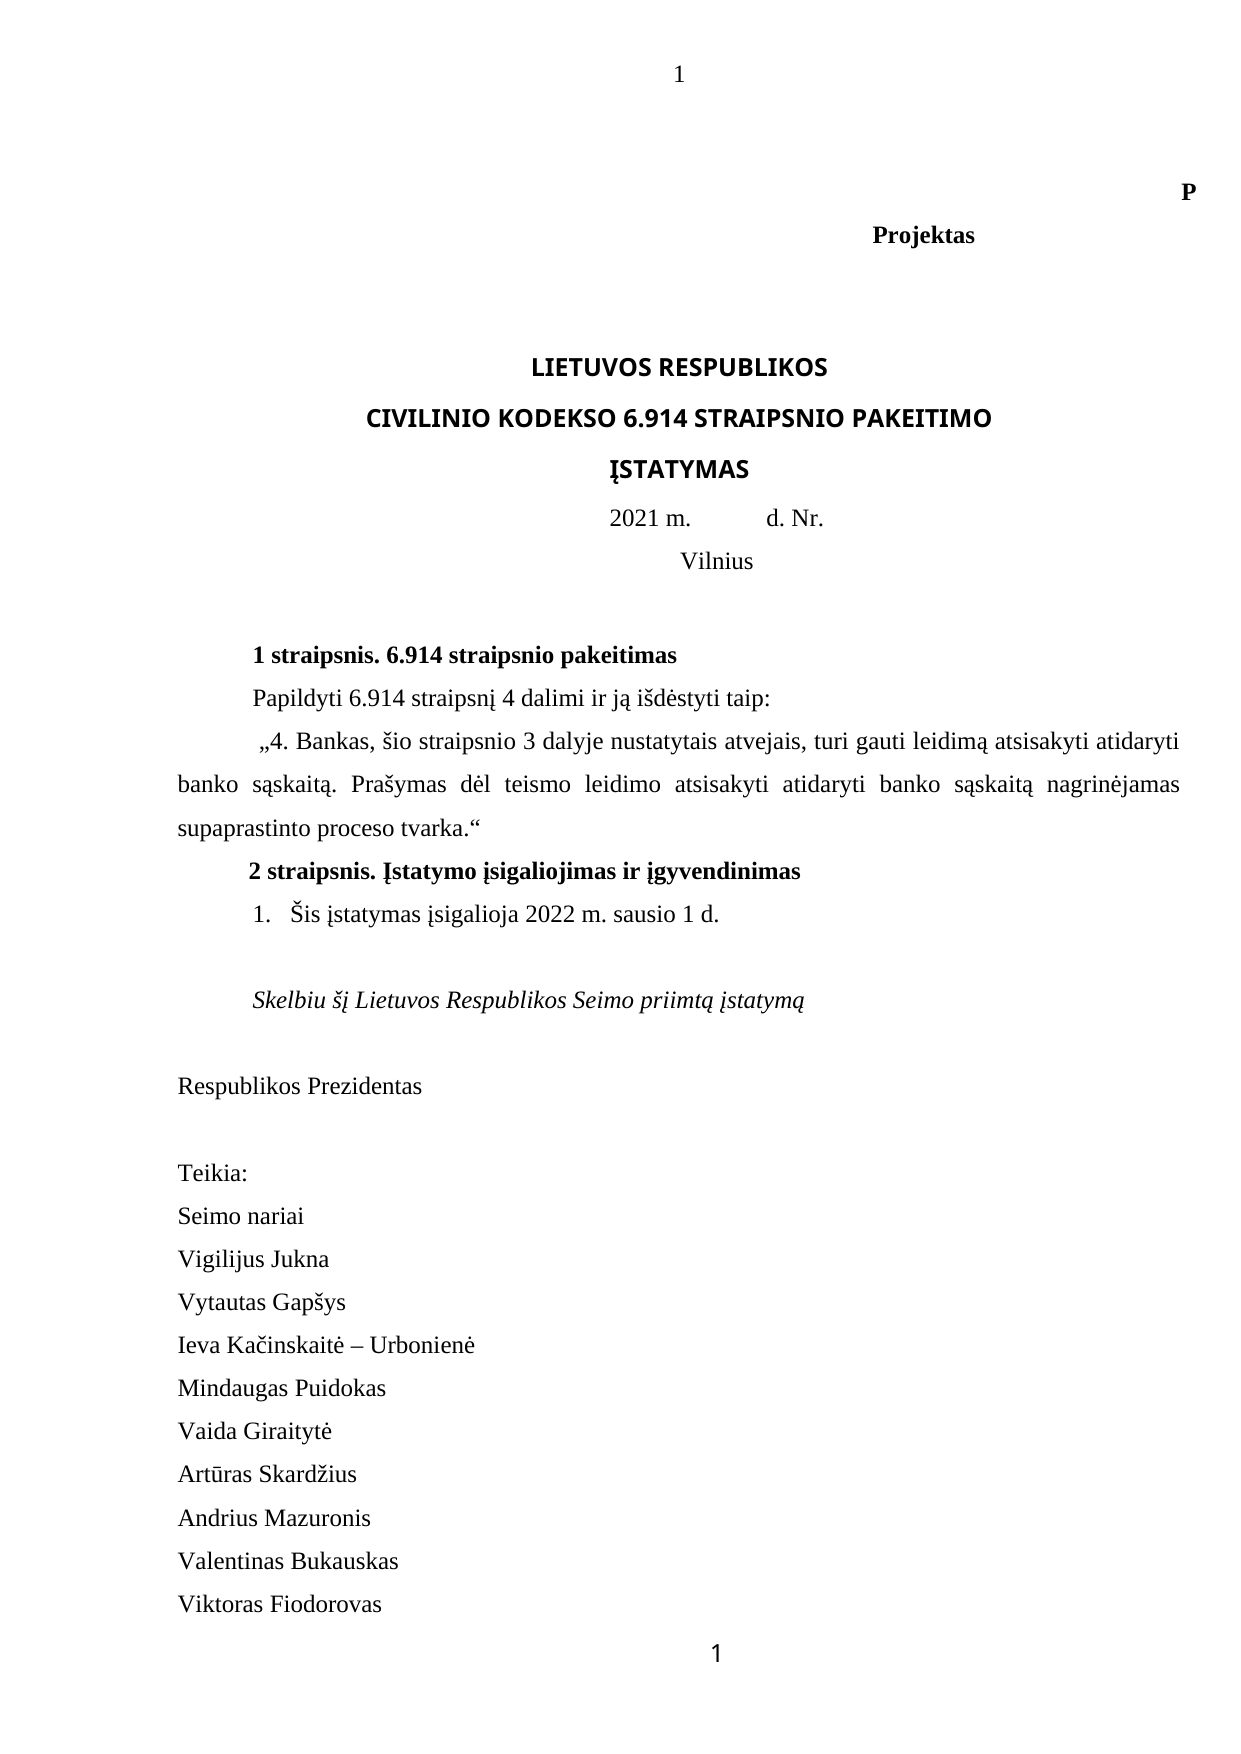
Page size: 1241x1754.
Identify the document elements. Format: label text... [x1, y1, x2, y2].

text „4. Bankas, šio straipsnio 3 dalyje nustatytais atvejais, turi gauti leidimą atsisakyti atidaryti banko sąskaitą. Prašymas dėl teismo leidimo atsisakyti atidaryti banko sąskaitą nagrinėjamas supaprastinto proceso tvarka.“ [177, 726, 1181, 841]
text Teikia: [177, 1158, 1181, 1186]
text Papildyti 6.914 straipsnį 4 dalimi ir ją išdėstyti taip: [177, 683, 1181, 712]
text Artūras Skardžius [177, 1459, 1181, 1488]
text 2 straipsnis. Įstatymo įsigaliojimas ir įgyvendinimas [177, 856, 1181, 884]
text Vigilijus Jukna [177, 1244, 1181, 1273]
text LIETUVOS RESPUBLIKOS [177, 350, 1181, 384]
text Skelbiu šį Lietuvos Respublikos Seimo priimtą įstatymą [177, 985, 1181, 1014]
text Vilnius [177, 546, 1181, 575]
text 2021 m. d. Nr. [177, 503, 1181, 532]
text Ieva Kačinskaitė – Urbonienė [177, 1330, 1181, 1359]
text Viktoras Fiodorovas [177, 1589, 1181, 1618]
text 1. Šis įstatymas įsigalioja 2022 m. sausio 1 d. [252, 899, 1181, 928]
text Respublikos Prezidentas [177, 1071, 1181, 1100]
text Valentinas Bukauskas [177, 1546, 1181, 1574]
text 1 straipsnis. 6.914 straipsnio pakeitimas [177, 640, 1181, 669]
text Seimo nariai [177, 1201, 1181, 1229]
text ĮSTATYMAS [177, 452, 1181, 486]
text Vaida Giraitytė [177, 1416, 1181, 1445]
text PProjektas [717, 177, 1181, 249]
text Mindaugas Puidokas [177, 1373, 1181, 1402]
text Vytautas Gapšys [177, 1287, 1181, 1316]
text CIVILINIO KODEKSO 6.914 STRAIPSNIO PAKEITIMO [177, 401, 1181, 435]
text Andrius Mazuronis [177, 1503, 1181, 1531]
